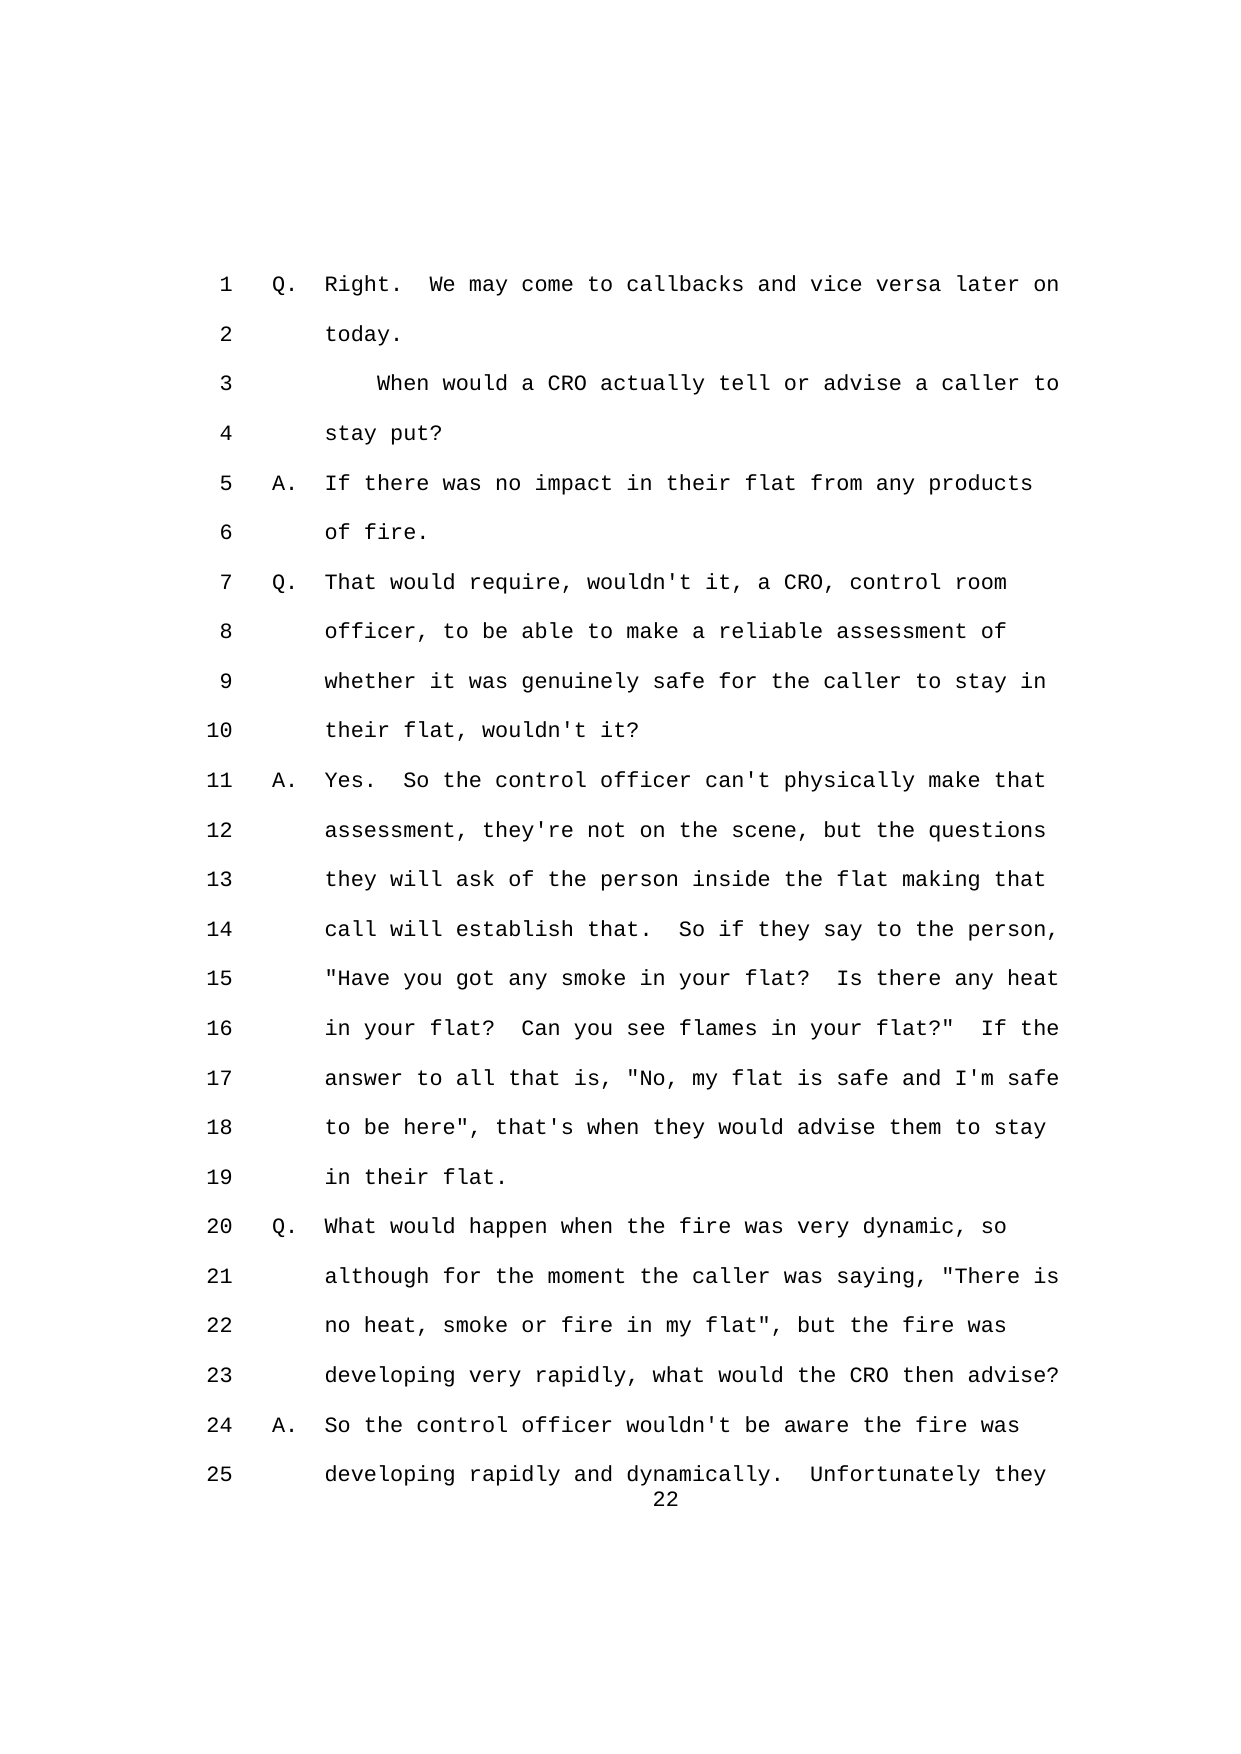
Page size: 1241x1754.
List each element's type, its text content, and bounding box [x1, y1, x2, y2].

text 13 they will ask of the person inside the flat making that [75, 868, 1165, 893]
text 6 of fire. [75, 521, 1165, 546]
text 19 in their flat. [75, 1166, 1165, 1191]
text 2 today. [75, 323, 1165, 348]
text 25 developing rapidly and dynamically. Unfortunately they [75, 1463, 1165, 1488]
text 12 assessment, they're not on the scene, but the questions [75, 819, 1165, 843]
text 14 call will establish that. So if they say to the person, [75, 918, 1165, 943]
text 17 answer to all that is, "No, my flat is safe and I'm safe [75, 1067, 1165, 1091]
text 5 A. If there was no impact in their flat from any products [75, 472, 1165, 496]
text 18 to be here", that's when they would advise them to stay [75, 1116, 1165, 1141]
text 23 developing very rapidly, what would the CRO then advise? [75, 1364, 1165, 1389]
text 20 Q. What would happen when the fire was very dynamic, so [75, 1215, 1165, 1240]
text 15 "Have you got any smoke in your flat? Is there any heat [75, 967, 1165, 992]
text 9 whether it was genuinely safe for the caller to stay in [75, 670, 1165, 695]
text 1 Q. Right. We may come to callbacks and vice versa later on [75, 273, 1165, 298]
text 11 A. Yes. So the control officer can't physically make that [75, 769, 1165, 794]
text 7 Q. That would require, wouldn't it, a CRO, control room [75, 571, 1165, 596]
text 4 stay put? [75, 422, 1165, 447]
text 3 When would a CRO actually tell or advise a caller to [75, 372, 1165, 397]
text 8 officer, to be able to make a reliable assessment of [75, 620, 1165, 645]
text 22 [75, 1488, 1165, 1513]
text 16 in your flat? Can you see flames in your flat?" If the [75, 1017, 1165, 1042]
text 22 no heat, smoke or fire in my flat", but the fire was [75, 1314, 1165, 1339]
text 10 their flat, wouldn't it? [75, 719, 1165, 744]
text 24 A. So the control officer wouldn't be aware the fire was [75, 1414, 1165, 1438]
text 21 although for the moment the caller was saying, "There is [75, 1265, 1165, 1290]
